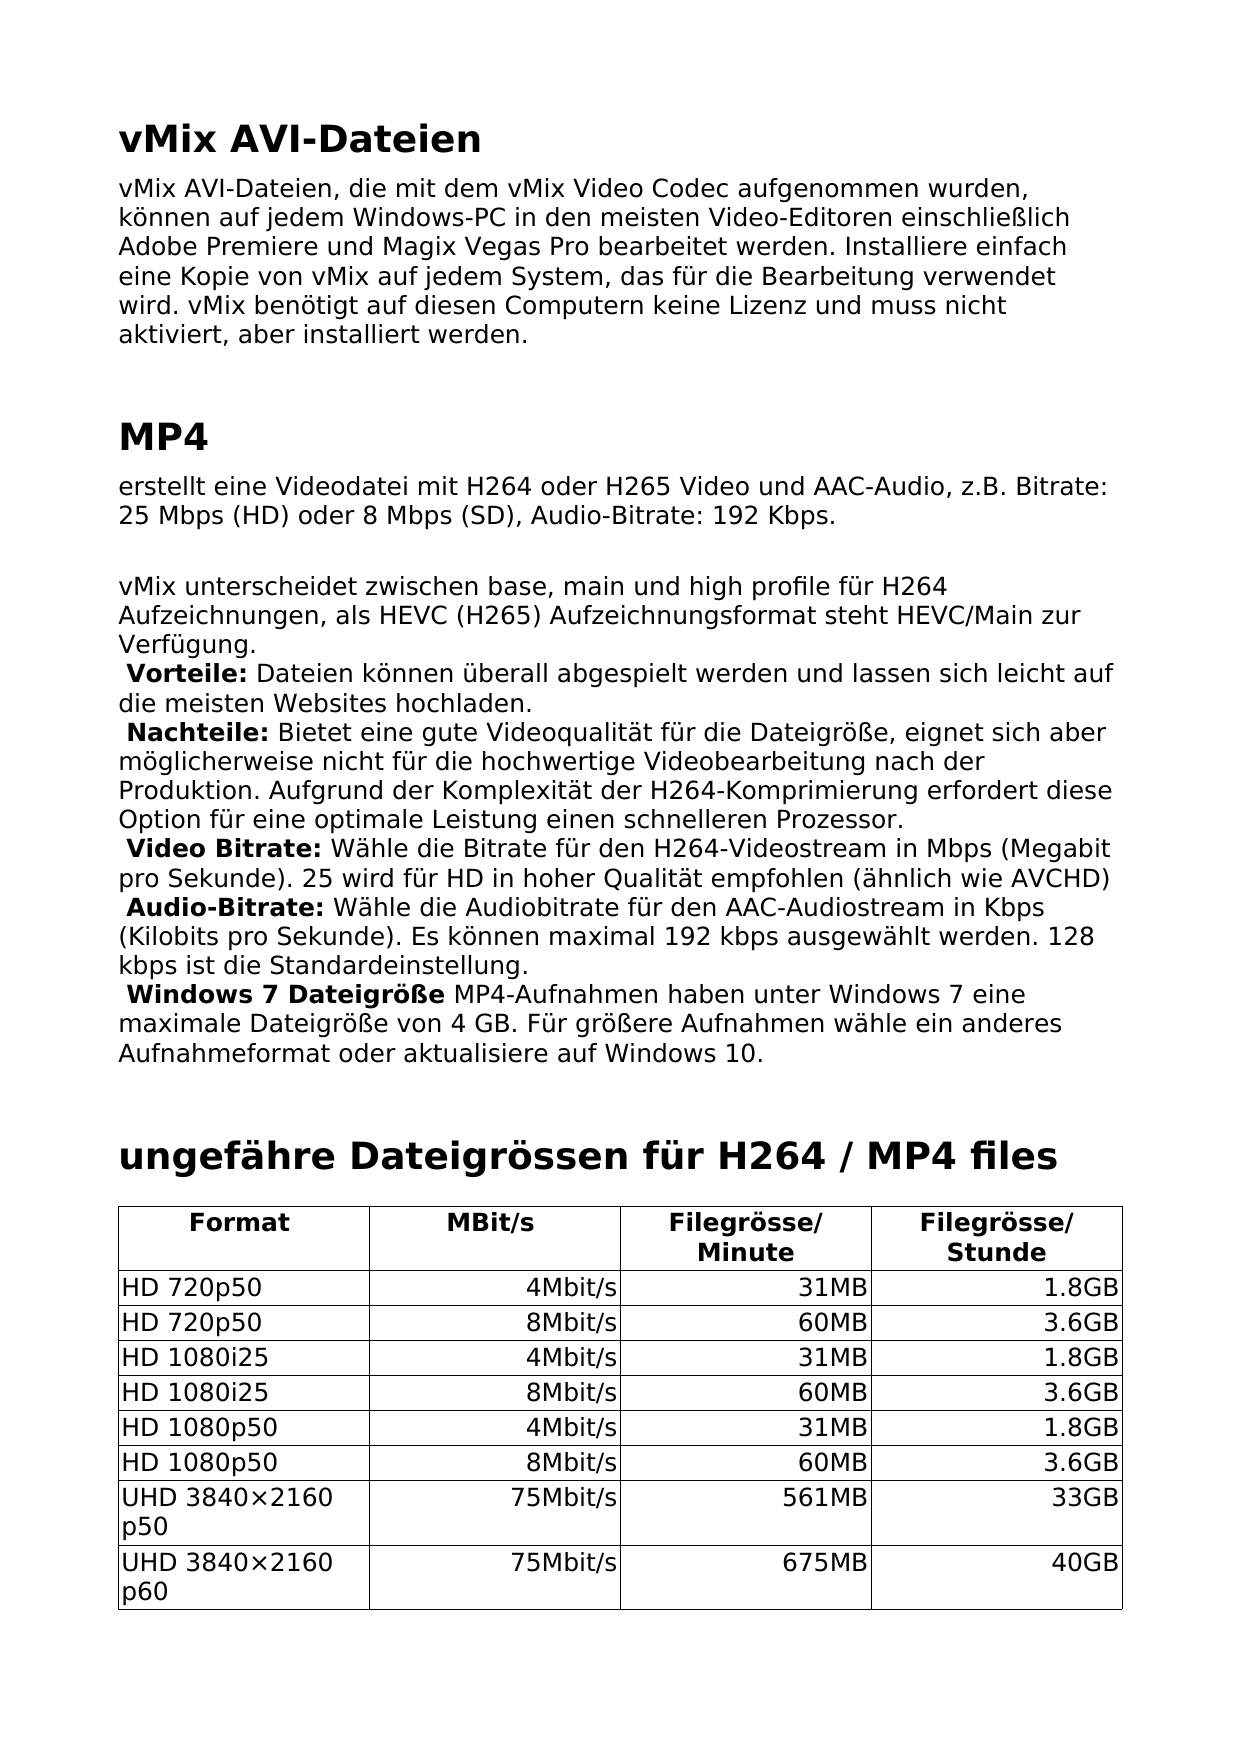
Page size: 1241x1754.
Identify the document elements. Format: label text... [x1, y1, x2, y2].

text vMix AVI-Dateien, die mit dem vMix Video Codec aufgenommen wurden, können auf jedem Windows-PC in den meisten Video-Editoren einschließlich Adobe Premiere und Magix Vegas Pro bearbeitet werden. Installiere einfach eine Kopie von vMix auf jedem System, das für die Bearbeitung verwendet wird. vMix benötigt auf diesen Computern keine Lizenz und muss nicht aktiviert, aber installiert werden. [118, 174, 1122, 378]
table_cell 31MB [621, 1341, 871, 1375]
table_cell 31MB [621, 1411, 871, 1445]
table_cell UHD 3840×2160 p50 [119, 1481, 369, 1545]
table_cell HD 720p50 [119, 1271, 369, 1305]
table_header Filegrösse/Minute [621, 1207, 871, 1270]
table_cell 60MB [621, 1306, 871, 1340]
table_cell HD 1080p50 [119, 1446, 369, 1480]
subtitle MP4 [118, 416, 1122, 459]
table_cell 8Mbit/s [370, 1446, 620, 1480]
table_cell UHD 3840×2160 p60 [119, 1546, 369, 1609]
table_cell 31MB [621, 1271, 871, 1305]
table_cell 60MB [621, 1446, 871, 1480]
table_cell 33GB [872, 1481, 1122, 1545]
table_cell 1.8GB [872, 1411, 1122, 1445]
table_cell HD 1080i25 [119, 1341, 369, 1375]
table_cell 4Mbit/s [370, 1411, 620, 1445]
table_cell 8Mbit/s [370, 1306, 620, 1340]
table_cell 4Mbit/s [370, 1341, 620, 1375]
text erstellt eine Videodatei mit H264 oder H265 Video und AAC-Audio, z.B. Bitrate: 25 Mbps (HD) oder 8 Mbps (SD), Audio-Bitrate: 192 Kbps. [118, 472, 1122, 559]
table_header Format [119, 1207, 369, 1270]
table_header Filegrösse/Stunde [872, 1207, 1122, 1270]
table_cell HD 1080p50 [119, 1411, 369, 1445]
table_cell HD 1080i25 [119, 1376, 369, 1410]
table_cell 75Mbit/s [370, 1546, 620, 1609]
table_cell 1.8GB [872, 1341, 1122, 1375]
table_cell 675MB [621, 1546, 871, 1609]
table_header MBit/s [370, 1207, 620, 1270]
table_cell 8Mbit/s [370, 1376, 620, 1410]
table_cell 40GB [872, 1546, 1122, 1609]
table_cell 3.6GB [872, 1446, 1122, 1480]
text vMix unterscheidet zwischen base, main und high profile für H264 Aufzeichnungen, als HEVC (H265) Aufzeichnungsformat steht HEVC/Main zur Verfügung. Vorteile: Dateien können überall abgespielt werden und lassen sich leicht auf die meisten Websites hochladen. Nachteile: Bietet eine gute Videoqualität für die Dateigröße, eignet sich aber möglicherweise nicht für die hochwertige Videobearbeitung nach der Produktion. Aufgrund der Komplexität der H264-Komprimierung erfordert diese Option für eine optimale Leistung einen schnelleren Prozessor. Video Bitrate: Wähle die Bitrate für den H264-Videostream in Mbps (Megabit pro Sekunde). 25 wird für HD in hoher Qualität empfohlen (ähnlich wie AVCHD) Audio-Bitrate: Wähle die Audiobitrate für den AAC-Audiostream in Kbps (Kilobits pro Sekunde). Es können maximal 192 kbps ausgewählt werden. 128 kbps ist die Standardeinstellung. Windows 7 Dateigröße MP4-Aufnahmen haben unter Windows 7 eine maximale Dateigröße von 4 GB. Für größere Aufnahmen wähle ein anderes Aufnahmeformat oder aktualisiere auf Windows 10. [118, 572, 1122, 1097]
table_cell 3.6GB [872, 1306, 1122, 1340]
table_cell 4Mbit/s [370, 1271, 620, 1305]
table_cell 1.8GB [872, 1271, 1122, 1305]
subtitle ungefähre Dateigrössen für H264 / MP4 files [118, 1134, 1122, 1178]
table_cell 75Mbit/s [370, 1481, 620, 1545]
subtitle vMix AVI-Dateien [118, 118, 1122, 162]
table_cell 3.6GB [872, 1376, 1122, 1410]
table_cell 60MB [621, 1376, 871, 1410]
table_cell 561MB [621, 1481, 871, 1545]
table_cell HD 720p50 [119, 1306, 369, 1340]
